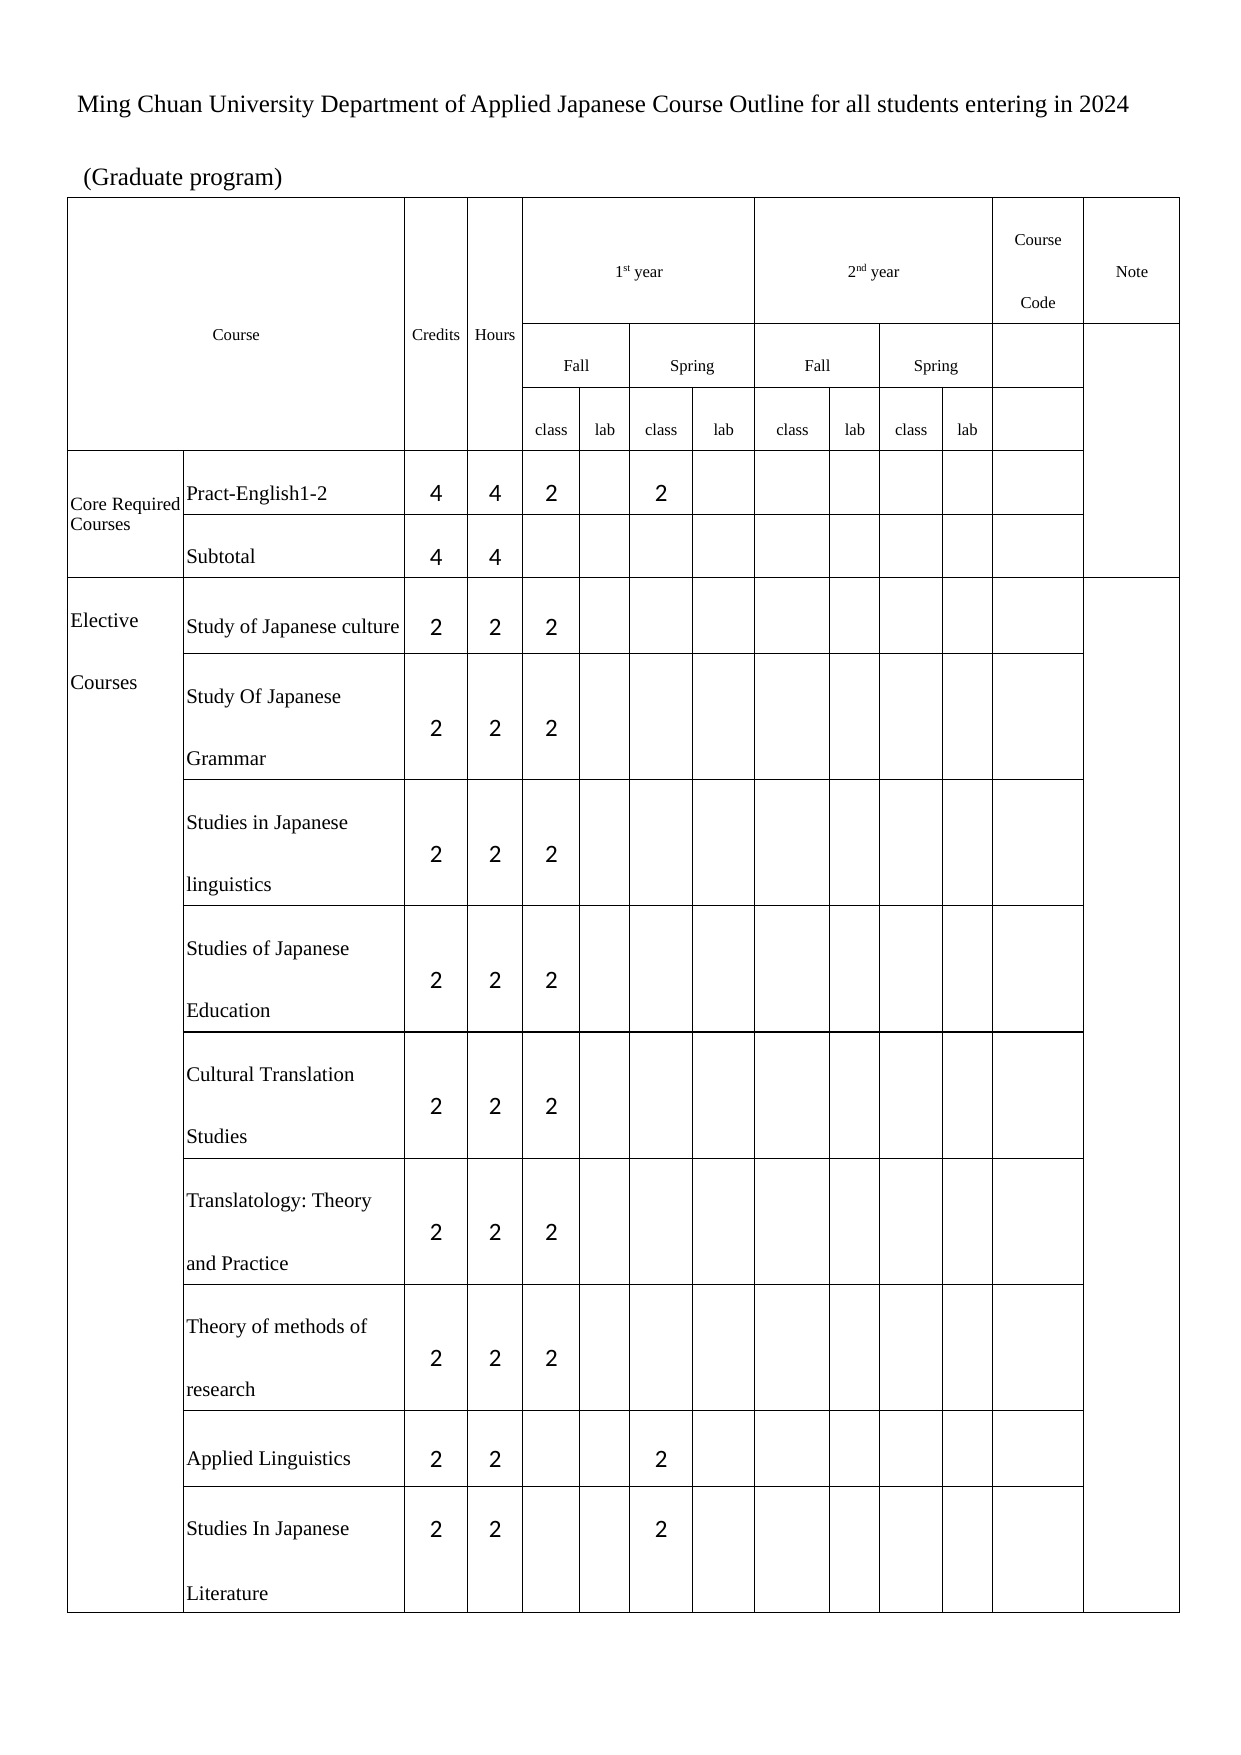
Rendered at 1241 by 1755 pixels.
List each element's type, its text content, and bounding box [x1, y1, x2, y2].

table_cell [693, 780, 754, 905]
table_cell Studies of Japanese Education [184, 906, 404, 1031]
table_header 2nd year [755, 198, 992, 323]
table_cell [755, 451, 829, 514]
table_cell [580, 451, 629, 514]
table_cell 2 [468, 578, 522, 653]
table_cell 2 [405, 780, 467, 905]
table_cell [580, 1411, 629, 1486]
table_cell Core Required Courses [68, 451, 183, 577]
table_cell [1084, 578, 1179, 1612]
table_cell 2 [468, 654, 522, 779]
table_cell [830, 1411, 879, 1486]
table_cell [993, 1487, 1083, 1612]
table_cell [630, 1033, 692, 1157]
table_cell 2 [468, 906, 522, 1031]
table_header 1st year [523, 198, 754, 323]
table_cell Theory of methods of research [184, 1285, 404, 1409]
table_cell [830, 906, 879, 1031]
table_cell class [630, 388, 692, 450]
table_cell class [523, 388, 579, 450]
table_cell [880, 654, 942, 779]
table_cell [993, 780, 1083, 905]
table_cell [693, 1411, 754, 1486]
table_cell [755, 1285, 829, 1409]
table_cell [580, 1159, 629, 1283]
table_cell [880, 1159, 942, 1283]
table_cell [880, 451, 942, 514]
table_cell [580, 906, 629, 1031]
table_cell Elective Courses [68, 578, 183, 1612]
table_cell 2 [405, 1033, 467, 1157]
table_cell [523, 1411, 579, 1486]
table_header Course [68, 198, 404, 450]
table_cell 2 [523, 578, 579, 653]
table_cell 4 [405, 451, 467, 514]
table_cell class [755, 388, 829, 450]
table_cell [993, 1159, 1083, 1283]
table_cell [943, 654, 992, 779]
table_cell 4 [405, 515, 467, 577]
table_cell [630, 654, 692, 779]
table_cell 2 [523, 1033, 579, 1157]
table_cell [880, 515, 942, 577]
table_cell 2 [523, 780, 579, 905]
table_cell [993, 1033, 1083, 1157]
table_cell [580, 780, 629, 905]
table_cell [693, 451, 754, 514]
table_cell Study of Japanese culture [184, 578, 404, 653]
table_cell [830, 654, 879, 779]
table_cell [943, 578, 992, 653]
table_cell [580, 654, 629, 779]
table_cell [943, 1159, 992, 1283]
table_cell [693, 1033, 754, 1157]
table_cell 2 [523, 654, 579, 779]
table_cell [693, 906, 754, 1031]
table_cell [630, 515, 692, 577]
table_cell [630, 906, 692, 1031]
table_cell [993, 906, 1083, 1031]
table_cell 2 [468, 1033, 522, 1157]
table_cell 2 [468, 1159, 522, 1283]
table_cell [943, 515, 992, 577]
table_cell [1084, 324, 1179, 577]
table_cell 2 [405, 1159, 467, 1283]
table_cell [993, 324, 1083, 387]
table_cell [993, 388, 1083, 450]
table_cell [755, 1033, 829, 1157]
table_cell 2 [630, 1411, 692, 1486]
table_cell [755, 1411, 829, 1486]
table_cell 2 [405, 578, 467, 653]
table_header Hours [468, 198, 522, 450]
table_cell 2 [468, 1285, 522, 1409]
table_cell lab [943, 388, 992, 450]
table_cell Spring [880, 324, 992, 387]
table_cell [580, 1487, 629, 1612]
table_cell lab [580, 388, 629, 450]
table_cell [580, 1285, 629, 1409]
table_cell [693, 654, 754, 779]
table_cell [993, 654, 1083, 779]
table_cell class [880, 388, 942, 450]
table_cell 2 [405, 1285, 467, 1409]
table_cell 2 [405, 654, 467, 779]
table_cell Subtotal [184, 515, 404, 577]
table_cell [830, 1285, 879, 1409]
table_cell 4 [468, 451, 522, 514]
table_cell [943, 780, 992, 905]
table_cell Fall [755, 324, 879, 387]
table_cell 2 [523, 1285, 579, 1409]
table_cell [755, 515, 829, 577]
table_cell [880, 1285, 942, 1409]
table_cell [830, 451, 879, 514]
table_cell lab [693, 388, 754, 450]
table_cell 2 [523, 1159, 579, 1283]
table_cell [693, 1159, 754, 1283]
table_cell [830, 1033, 879, 1157]
table_cell [630, 578, 692, 653]
table_cell [755, 654, 829, 779]
table_cell [580, 1033, 629, 1157]
table_cell Cultural Translation Studies [184, 1033, 404, 1157]
table_cell [943, 906, 992, 1031]
table_cell [880, 780, 942, 905]
table_cell 2 [523, 451, 579, 514]
table_cell Studies In Japanese Literature [184, 1487, 404, 1612]
table_cell Applied Linguistics [184, 1411, 404, 1486]
table_cell [580, 578, 629, 653]
table_cell [523, 1487, 579, 1612]
table_cell [880, 1033, 942, 1157]
table_cell [880, 1487, 942, 1612]
table_cell [630, 780, 692, 905]
table_cell [693, 578, 754, 653]
text (Graduate program) [77, 134, 1152, 197]
table_cell [693, 515, 754, 577]
table_cell 2 [405, 906, 467, 1031]
table_cell Study Of Japanese Grammar [184, 654, 404, 779]
table_cell [630, 1285, 692, 1409]
table_cell [943, 1411, 992, 1486]
table_cell 2 [468, 1411, 522, 1486]
table_cell [755, 906, 829, 1031]
table_cell [755, 780, 829, 905]
table_cell [993, 451, 1083, 514]
table_cell [755, 578, 829, 653]
table_cell [755, 1159, 829, 1283]
table_cell Spring [630, 324, 754, 387]
table_cell [943, 1033, 992, 1157]
table_cell Translatology: Theory and Practice [184, 1159, 404, 1283]
table_cell [830, 578, 879, 653]
table_cell lab [830, 388, 879, 450]
table_cell [580, 515, 629, 577]
table_cell [880, 578, 942, 653]
table_cell [993, 578, 1083, 653]
table_cell [993, 1285, 1083, 1409]
table_cell [830, 780, 879, 905]
table_header Credits [405, 198, 467, 450]
table_cell Pract-English1-2 [184, 451, 404, 514]
table_cell 2 [405, 1411, 467, 1486]
table_cell [693, 1285, 754, 1409]
table_cell [523, 515, 579, 577]
table_cell Studies in Japanese linguistics [184, 780, 404, 905]
table_cell [830, 515, 879, 577]
table_cell [880, 1411, 942, 1486]
table_cell 2 [405, 1487, 467, 1612]
table_cell [830, 1159, 879, 1283]
table_cell [943, 1285, 992, 1409]
table_cell 2 [523, 906, 579, 1031]
table_cell [993, 1411, 1083, 1486]
table_header Course Code [993, 198, 1083, 323]
table_header Note [1084, 198, 1179, 323]
table_cell 2 [630, 451, 692, 514]
table_cell [830, 1487, 879, 1612]
table_cell Fall [523, 324, 629, 387]
table_cell [880, 906, 942, 1031]
table_cell [993, 515, 1083, 577]
table_cell [693, 1487, 754, 1612]
table_cell [630, 1159, 692, 1283]
table_cell [755, 1487, 829, 1612]
table_cell 2 [630, 1487, 692, 1612]
table_cell [943, 451, 992, 514]
table_cell [943, 1487, 992, 1612]
table_cell 4 [468, 515, 522, 577]
table_cell 2 [468, 780, 522, 905]
table_cell 2 [468, 1487, 522, 1612]
